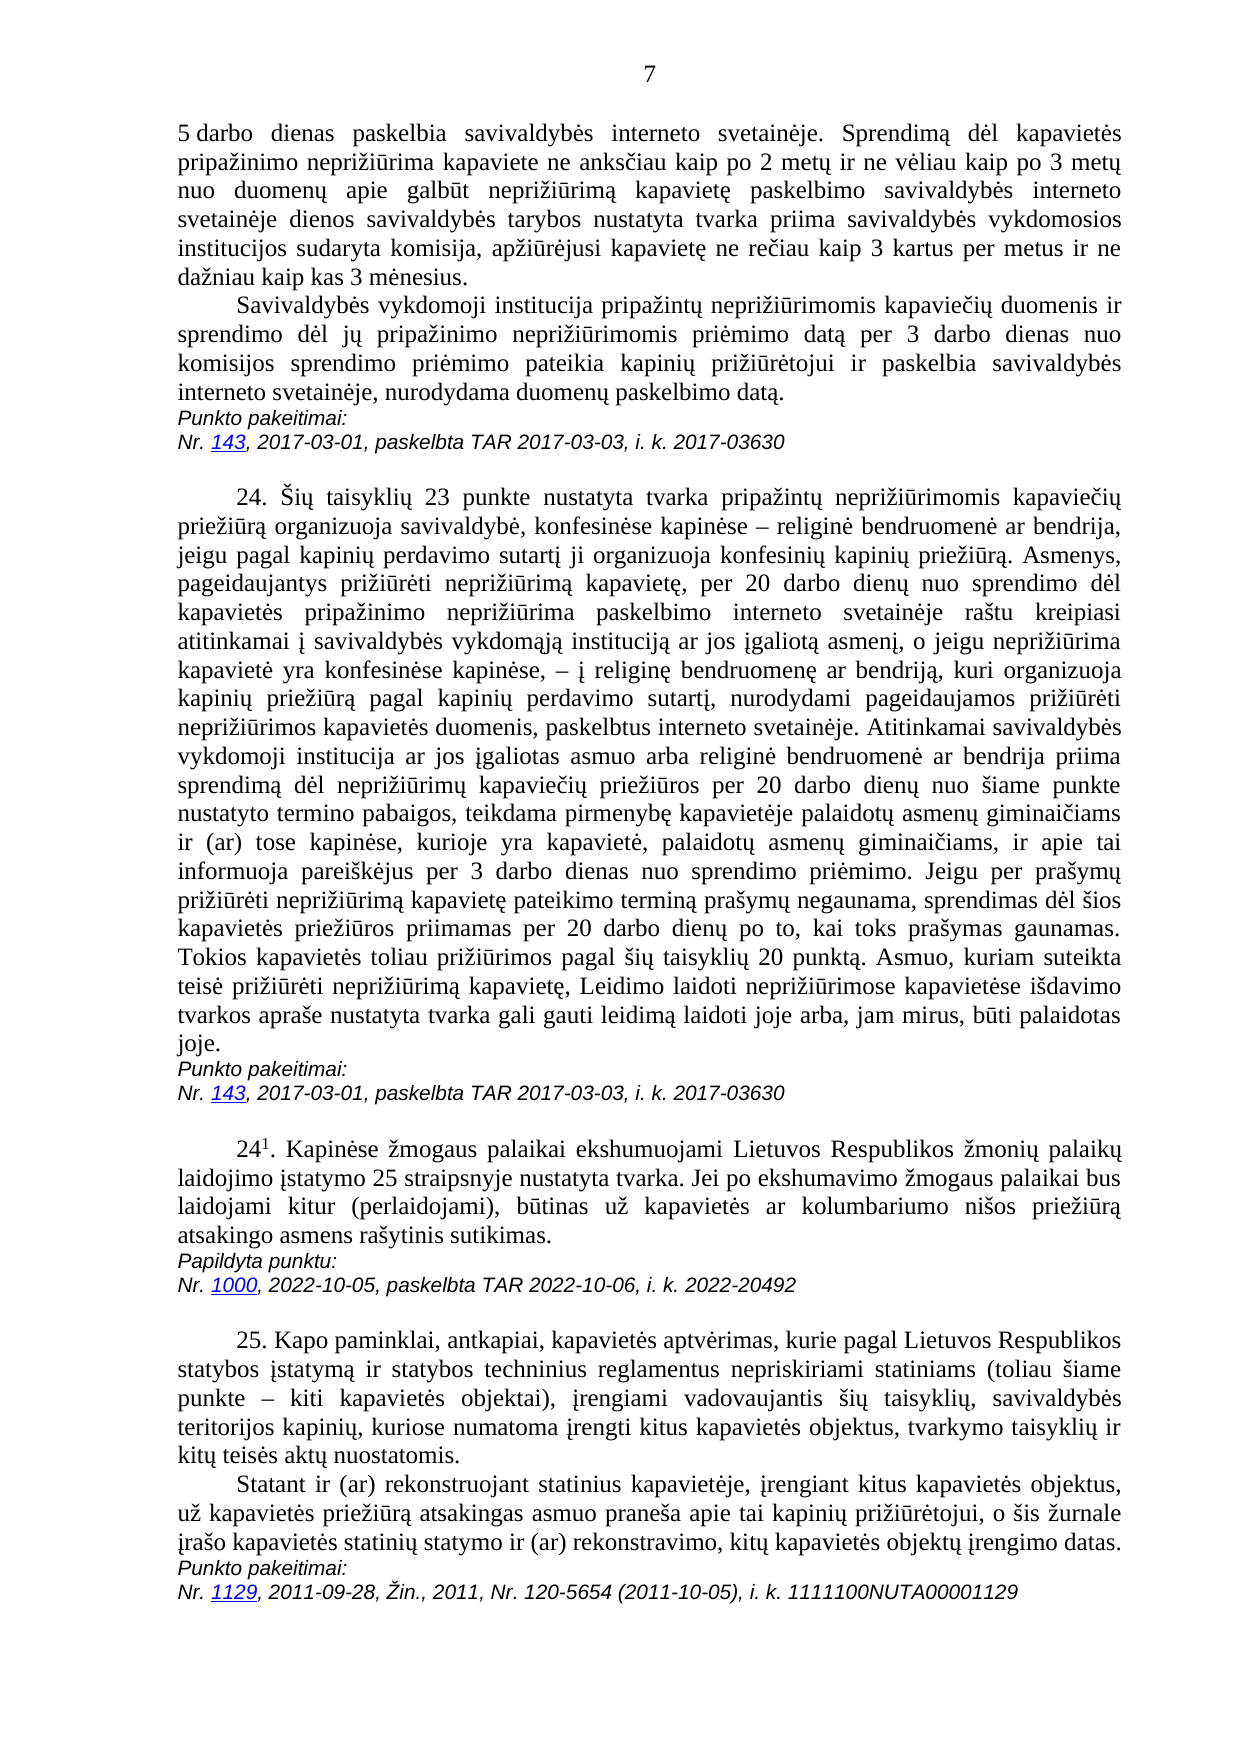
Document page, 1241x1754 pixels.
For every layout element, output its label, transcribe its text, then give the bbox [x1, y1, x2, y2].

text Nr. 1129, 2011-09-28, Žin., 2011, Nr. 120-5654 (2011-10-05), i. k. 1111100NUTA00001129 [177, 1579, 1122, 1603]
text Papildyta punktu: [177, 1249, 1122, 1273]
text Punkto pakeitimai: [177, 1057, 1122, 1081]
text 25. Kapo paminklai, antkapiai, kapavietės aptvėrimas, kurie pagal Lietuvos Respublikos statybos įstatymą ir statybos techninius reglamentus nepriskiriami statiniams (toliau šiame punkte – kiti kapavietės objektai), įrengiami vadovaujantis šių taisyklių, savivaldybės teritorijos kapinių, kuriose numatoma įrengti kitus kapavietės objektus, tvarkymo taisyklių ir kitų teisės aktų nuostatomis. [177, 1326, 1122, 1469]
text Nr. 143, 2017-03-01, paskelbta TAR 2017-03-03, i. k. 2017-03630 [177, 1081, 1122, 1105]
text 24. Šių taisyklių 23 punkte nustatyta tvarka pripažintų neprižiūrimomis kapaviečių priežiūrą organizuoja savivaldybė, konfesinėse kapinėse – religinė bendruomenė ar bendrija, jeigu pagal kapinių perdavimo sutartį ji organizuoja konfesinių kapinių priežiūrą. Asmenys, pageidaujantys prižiūrėti neprižiūrimą kapavietę, per 20 darbo dienų nuo sprendimo dėl kapavietės pripažinimo neprižiūrima paskelbimo interneto svetainėje raštu kreipiasi atitinkamai į savivaldybės vykdomąją instituciją ar jos įgaliotą asmenį, o jeigu neprižiūrima kapavietė yra konfesinėse kapinėse, – į religinę bendruomenę ar bendriją, kuri organizuoja kapinių priežiūrą pagal kapinių perdavimo sutartį, nurodydami pageidaujamos prižiūrėti neprižiūrimos kapavietės duomenis, paskelbtus interneto svetainėje. Atitinkamai savivaldybės vykdomoji institucija ar jos įgaliotas asmuo arba religinė bendruomenė ar bendrija priima sprendimą dėl neprižiūrimų kapaviečių priežiūros per 20 darbo dienų nuo šiame punkte nustatyto termino pabaigos, teikdama pirmenybę kapavietėje palaidotų asmenų giminaičiams ir (ar) tose kapinėse, kurioje yra kapavietė, palaidotų asmenų giminaičiams, ir apie tai informuoja pareiškėjus per 3 darbo dienas nuo sprendimo priėmimo. Jeigu per prašymų prižiūrėti neprižiūrimą kapavietę pateikimo terminą prašymų negaunama, sprendimas dėl šios kapavietės priežiūros priimamas per 20 darbo dienų po to, kai toks prašymas gaunamas. Tokios kapavietės toliau prižiūrimos pagal šių taisyklių 20 punktą. Asmuo, kuriam suteikta teisė prižiūrėti neprižiūrimą kapavietę, Leidimo laidoti neprižiūrimose kapavietėse išdavimo tvarkos apraše nustatyta tvarka gali gauti leidimą laidoti joje arba, jam mirus, būti palaidotas joje. [177, 482, 1122, 1057]
text Punkto pakeitimai: [177, 406, 1122, 429]
text Nr. 1000, 2022-10-05, paskelbta TAR 2022-10-06, i. k. 2022-20492 [177, 1273, 1122, 1297]
text Punkto pakeitimai: [177, 1556, 1122, 1579]
text Nr. 143, 2017-03-01, paskelbta TAR 2017-03-03, i. k. 2017-03630 [177, 429, 1122, 453]
text 5 darbo dienas paskelbia savivaldybės interneto svetainėje. Sprendimą dėl kapavietės pripažinimo neprižiūrima kapaviete ne anksčiau kaip po 2 metų ir ne vėliau kaip po 3 metų nuo duomenų apie galbūt neprižiūrimą kapavietę paskelbimo savivaldybės interneto svetainėje dienos savivaldybės tarybos nustatyta tvarka priima savivaldybės vykdomosios institucijos sudaryta komisija, apžiūrėjusi kapavietę ne rečiau kaip 3 kartus per metus ir ne dažniau kaip kas 3 mėnesius. [177, 118, 1122, 291]
text 241. Kapinėse žmogaus palaikai ekshumuojami Lietuvos Respublikos žmonių palaikų laidojimo įstatymo 25 straipsnyje nustatyta tvarka. Jei po ekshumavimo žmogaus palaikai bus laidojami kitur (perlaidojami), būtinas už kapavietės ar kolumbariumo nišos priežiūrą atsakingo asmens rašytinis sutikimas. [177, 1134, 1122, 1249]
text Savivaldybės vykdomoji institucija pripažintų neprižiūrimomis kapaviečių duomenis ir sprendimo dėl jų pripažinimo neprižiūrimomis priėmimo datą per 3 darbo dienas nuo komisijos sprendimo priėmimo pateikia kapinių prižiūrėtojui ir paskelbia savivaldybės interneto svetainėje, nurodydama duomenų paskelbimo datą. [177, 291, 1122, 406]
text Statant ir (ar) rekonstruojant statinius kapavietėje, įrengiant kitus kapavietės objektus, už kapavietės priežiūrą atsakingas asmuo praneša apie tai kapinių prižiūrėtojui, o šis žurnale įrašo kapavietės statinių statymo ir (ar) rekonstravimo, kitų kapavietės objektų įrengimo datas. [177, 1469, 1122, 1556]
